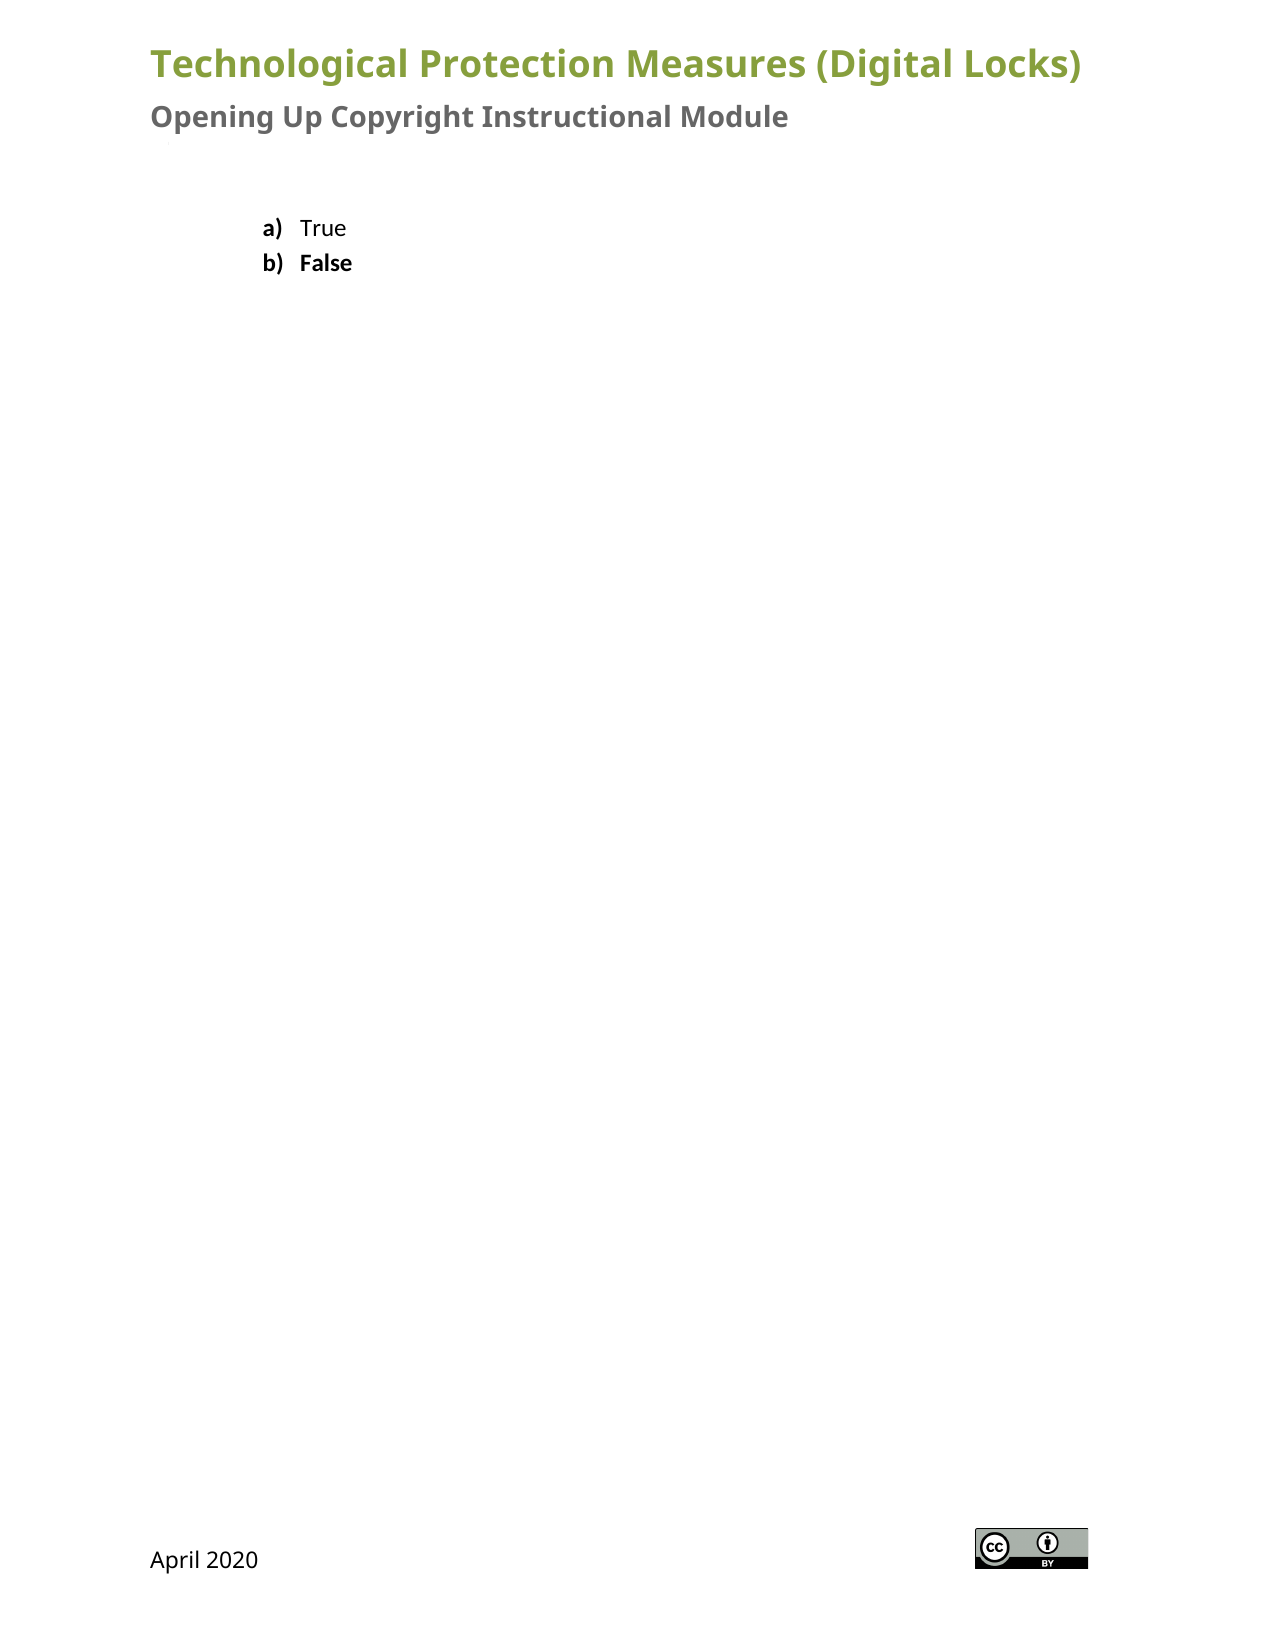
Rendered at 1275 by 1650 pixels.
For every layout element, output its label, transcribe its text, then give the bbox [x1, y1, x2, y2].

picture [975, 1528, 1089, 1569]
list False [262, 247, 1125, 277]
list True [262, 212, 1125, 242]
